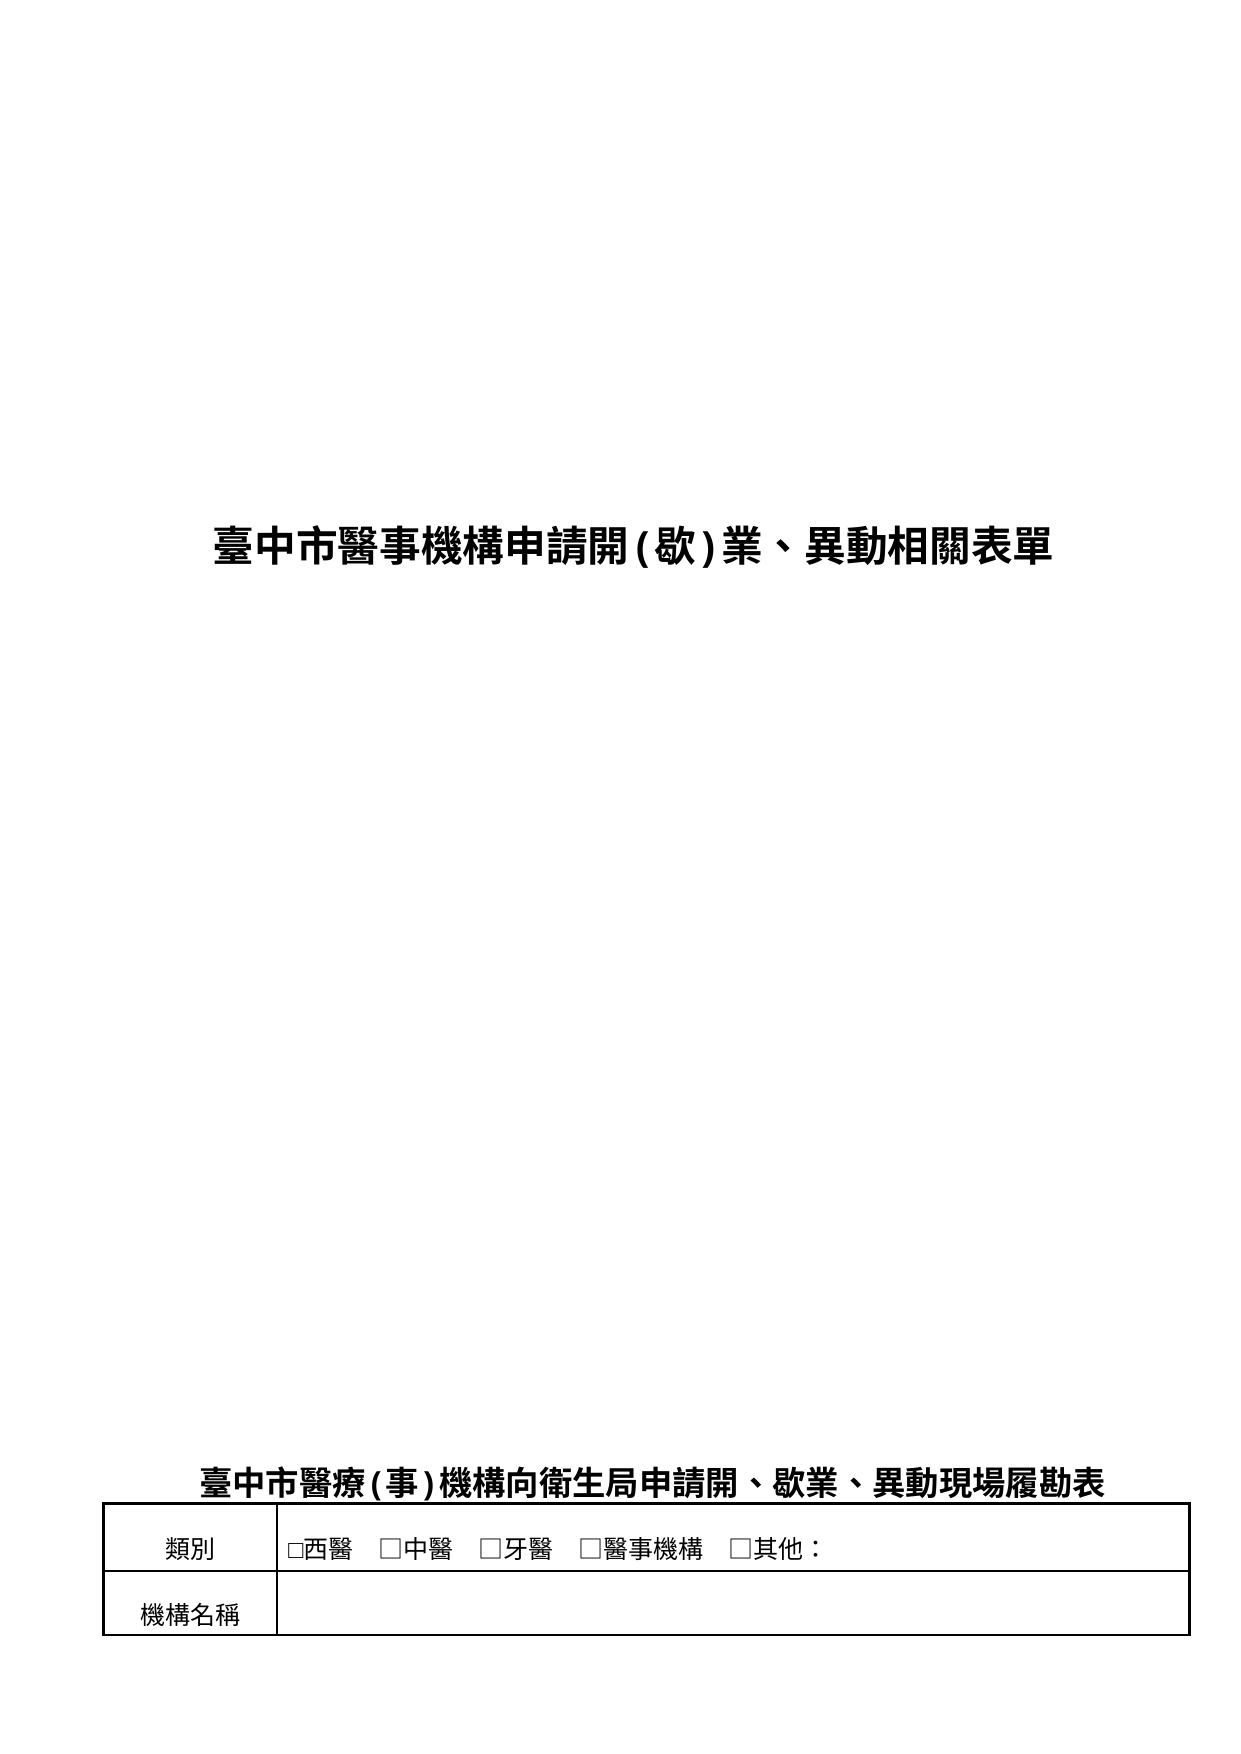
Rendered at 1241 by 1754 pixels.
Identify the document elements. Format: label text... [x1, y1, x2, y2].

text 臺中市醫療(事)機構向衛生局申請開、歇業、異動現場履勘表 [75, 1439, 1229, 1502]
text 臺中市醫事機構申請開(歇)業、異動相關表單 [0, 502, 1240, 564]
table_header 類別 [105, 1505, 276, 1570]
table_cell [278, 1572, 1188, 1634]
table_header □西醫 □中醫 □牙醫 □醫事機構 □其他： [278, 1505, 1188, 1570]
table_cell 機構名稱 [105, 1572, 276, 1634]
